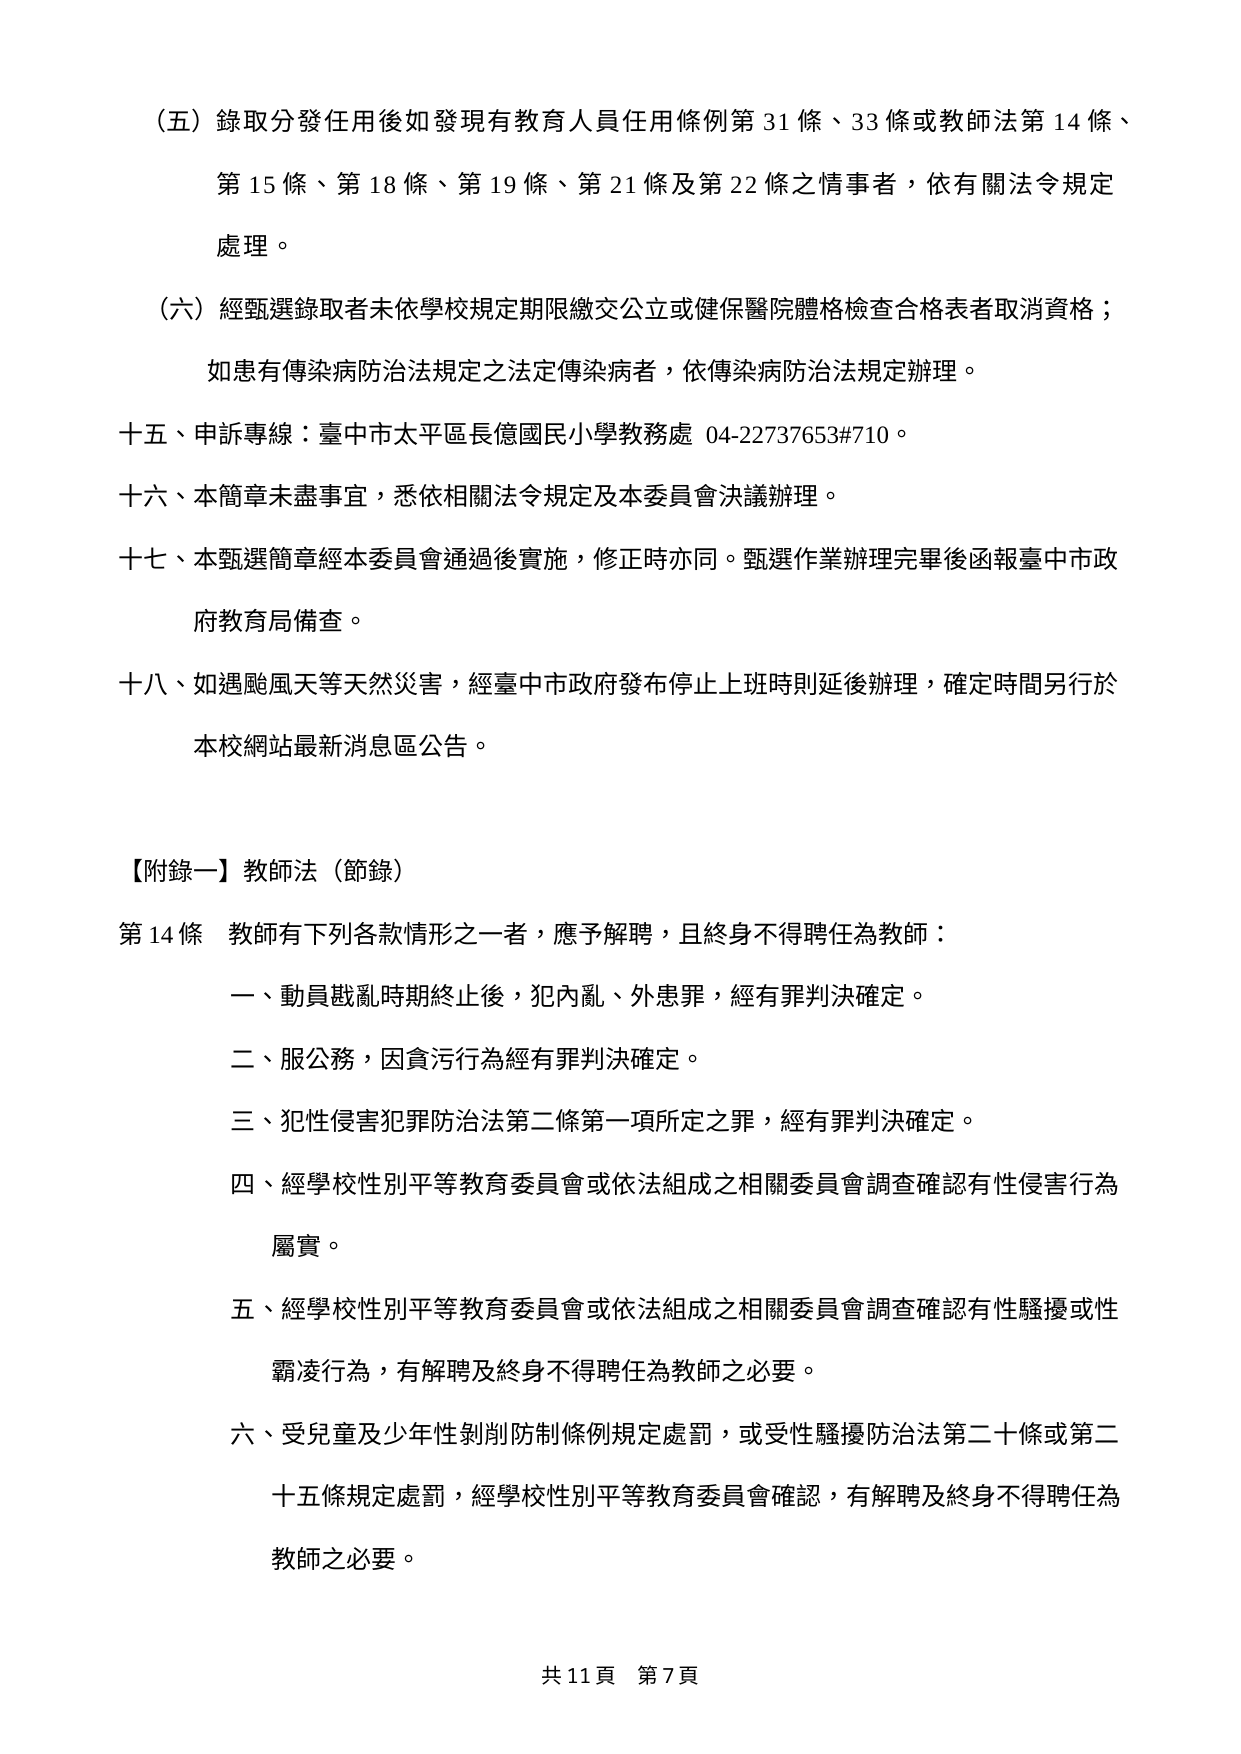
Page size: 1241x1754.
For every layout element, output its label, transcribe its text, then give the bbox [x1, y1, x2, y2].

text （六）經甄選錄取者未依學校規定期限繳交公立或健保醫院體格檢查合格表者取消資格；如患有傳染病防治法規定之法定傳染病者，依傳染病防治法規定辦理。 [144, 266, 1122, 391]
text 四、經學校性別平等教育委員會或依法組成之相關委員會調查確認有性侵害行為屬實。 [230, 1141, 1122, 1266]
text 五、經學校性別平等教育委員會或依法組成之相關委員會調查確認有性騷擾或性霸凌行為，有解聘及終身不得聘任為教師之必要。 [230, 1266, 1122, 1391]
text 第14條 教師有下列各款情形之一者，應予解聘，且終身不得聘任為教師： [118, 891, 1122, 953]
text 十六、本簡章未盡事宜，悉依相關法令規定及本委員會決議辦理。 [118, 453, 1122, 516]
text 三、犯性侵害犯罪防治法第二條第一項所定之罪，經有罪判決確定。 [230, 1078, 1122, 1141]
text 二、服公務，因貪污行為經有罪判決確定。 [230, 1016, 1122, 1078]
text 一、動員戡亂時期終止後，犯內亂、外患罪，經有罪判決確定。 [230, 953, 1122, 1016]
text 十五、申訴專線：臺中市太平區長億國民小學教務處 04-22737653#710。 [118, 391, 1122, 453]
text 十七、本甄選簡章經本委員會通過後實施，修正時亦同。甄選作業辦理完畢後函報臺中市政府教育局備查。 [118, 516, 1122, 641]
text 十八、如遇颱風天等天然災害，經臺中市政府發布停止上班時則延後辦理，確定時間另行於本校網站最新消息區公告。 [118, 641, 1122, 766]
text 【附錄一】教師法（節錄） [118, 828, 1122, 891]
text （五）錄取分發任用後如發現有教育人員任用條例第31條、33條或教師法第14條、第15條、第18條、第19條、第21條及第22條之情事者，依有關法令規定處理。 [141, 78, 1122, 266]
text 六、受兒童及少年性剝削防制條例規定處罰，或受性騷擾防治法第二十條或第二十五條規定處罰，經學校性別平等教育委員會確認，有解聘及終身不得聘任為教師之必要。 [230, 1391, 1122, 1578]
